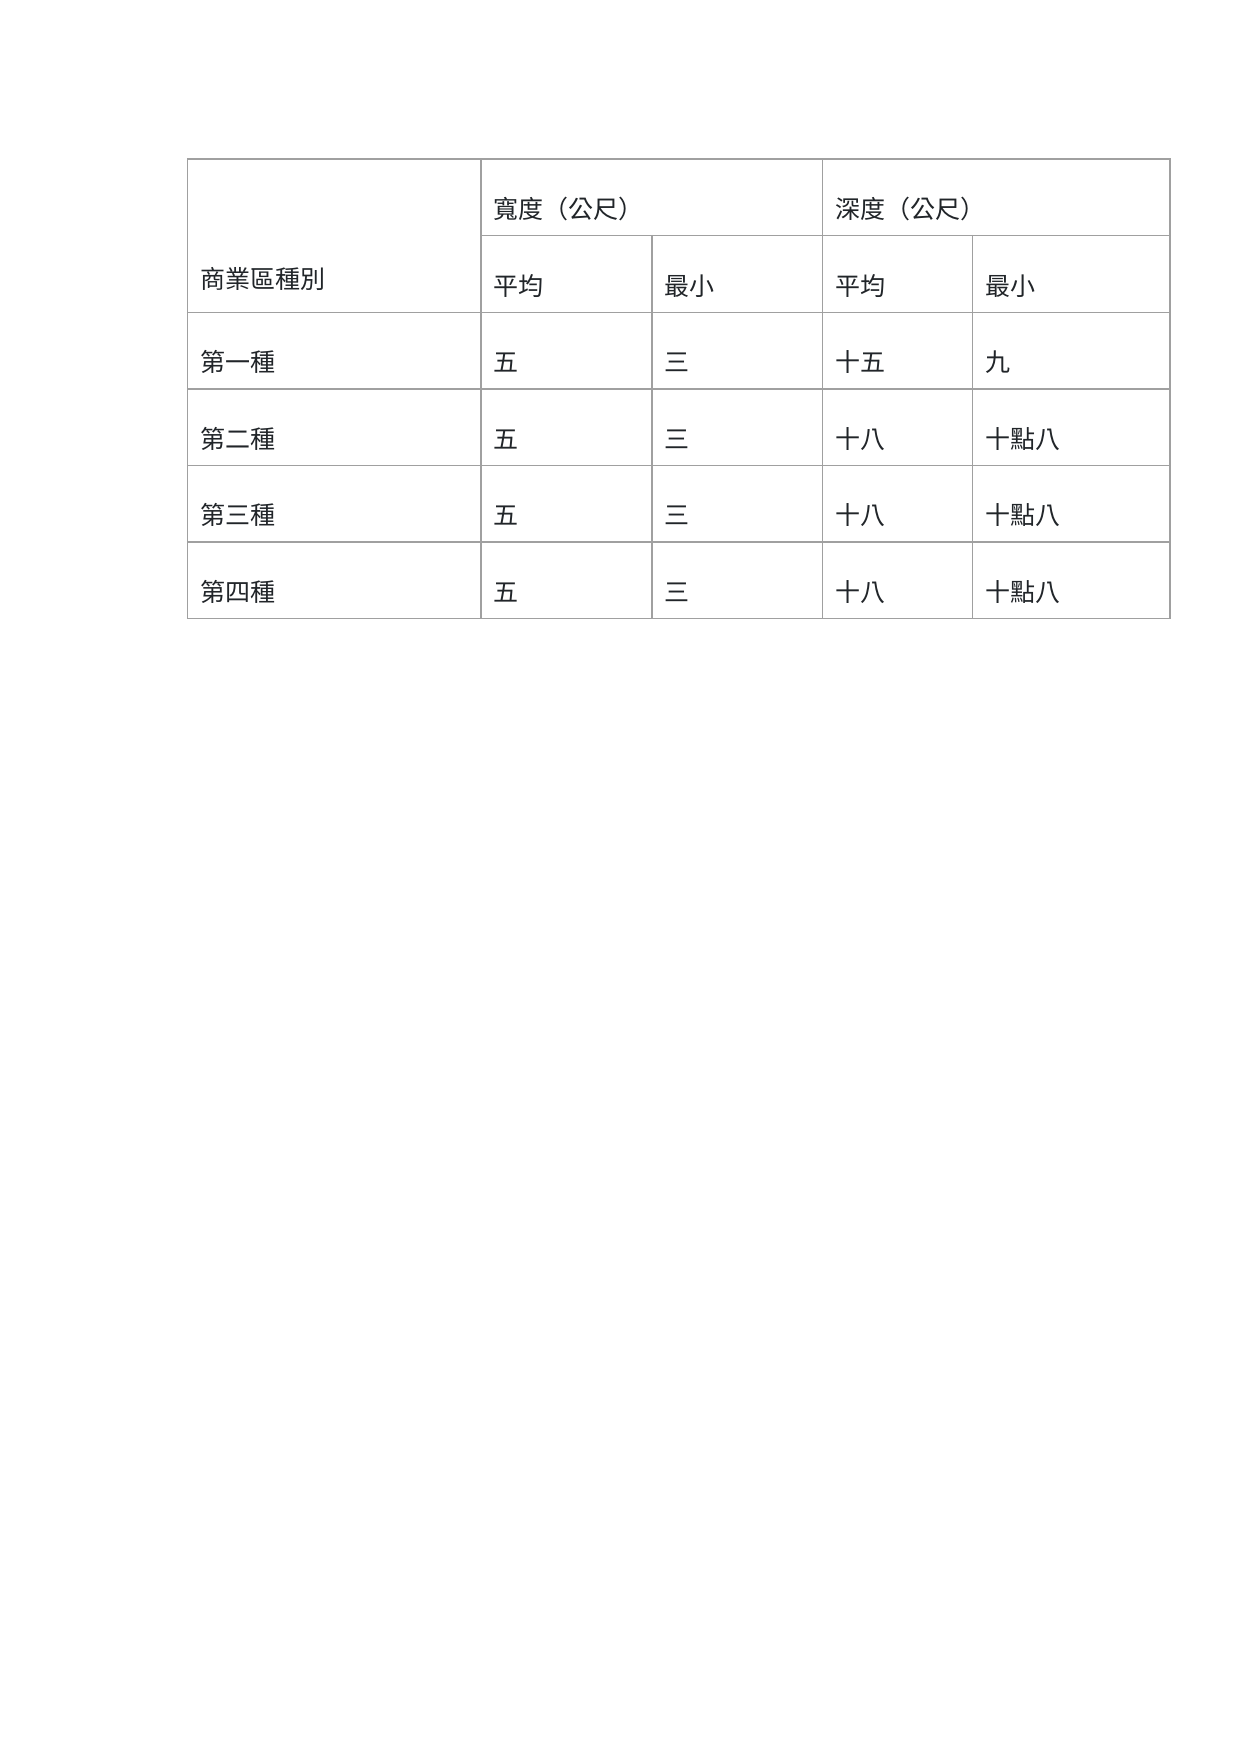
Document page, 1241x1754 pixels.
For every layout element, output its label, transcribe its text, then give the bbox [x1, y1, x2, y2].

table_cell 三 [653, 543, 822, 618]
table_cell 第二種 [188, 390, 480, 464]
table_cell 平均 [482, 236, 651, 311]
table_cell 十點八 [973, 390, 1169, 464]
table_cell 三 [653, 466, 822, 541]
table_cell 三 [653, 313, 822, 388]
table_cell 五 [482, 390, 651, 464]
table_header 寬度（公尺） [482, 160, 822, 235]
table_cell 十點八 [973, 466, 1169, 541]
table_cell 十五 [823, 313, 972, 388]
table_header 商業區種別 [188, 160, 480, 311]
table_cell 五 [482, 313, 651, 388]
table_cell 十八 [823, 543, 972, 618]
table_cell 五 [482, 543, 651, 618]
table_cell 五 [482, 466, 651, 541]
table_cell 平均 [823, 236, 972, 311]
table_cell 十八 [823, 466, 972, 541]
table_cell 第一種 [188, 313, 480, 388]
table_cell 十八 [823, 390, 972, 464]
table_cell 第四種 [188, 543, 480, 618]
table_cell 最小 [653, 236, 822, 311]
table_cell 十點八 [973, 543, 1169, 618]
table_cell 最小 [973, 236, 1169, 311]
table_cell 三 [653, 390, 822, 464]
table_cell 第三種 [188, 466, 480, 541]
table_cell 九 [973, 313, 1169, 388]
table_header 深度（公尺） [823, 160, 1169, 235]
